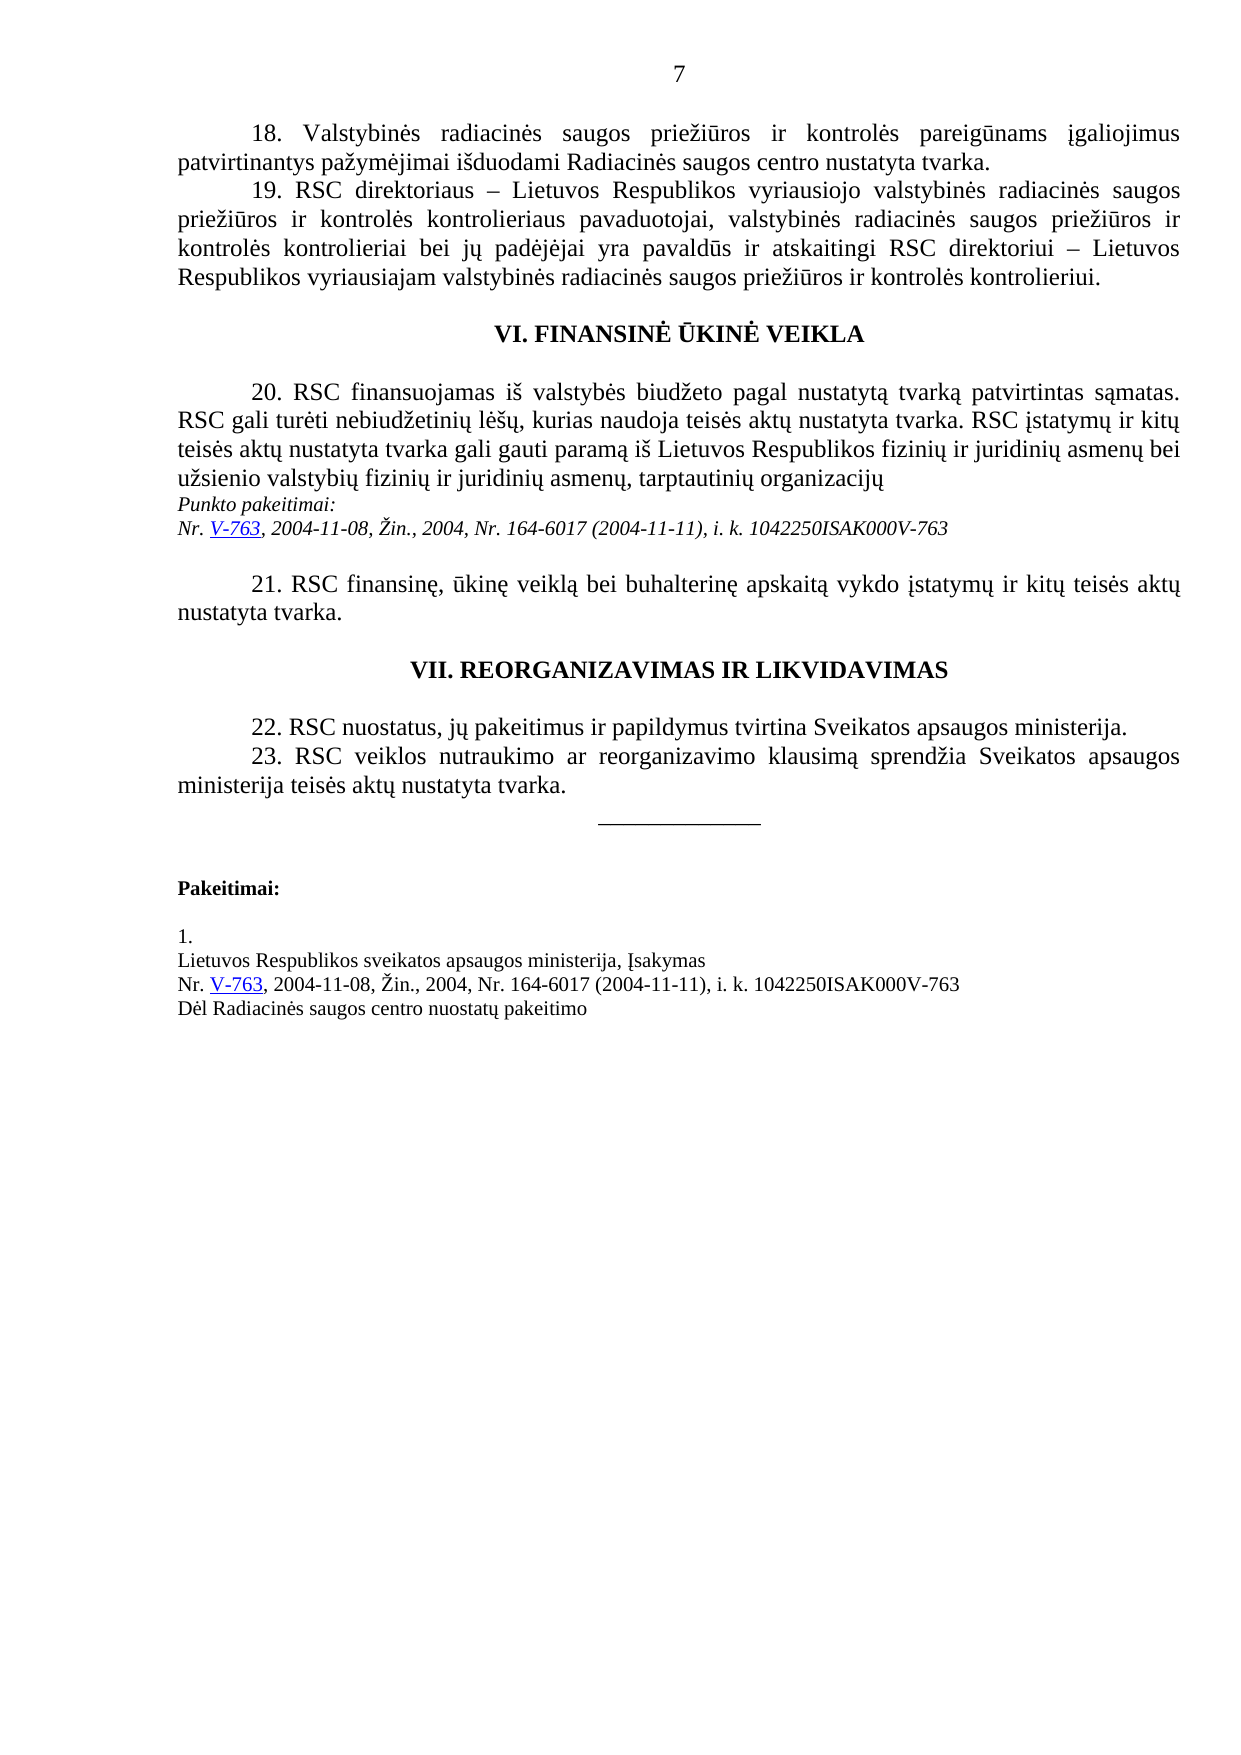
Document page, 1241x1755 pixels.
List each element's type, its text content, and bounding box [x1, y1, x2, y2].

text 20. RSC finansuojamas iš valstybės biudžeto pagal nustatytą tvarką patvirtintas sąmatas. RSC gali turėti nebiudžetinių lėšų, kurias naudoja teisės aktų nustatyta tvarka. RSC įstatymų ir kitų teisės aktų nustatyta tvarka gali gauti paramą iš Lietuvos Respublikos fizinių ir juridinių asmenų bei užsienio valstybių fizinių ir juridinių asmenų, tarptautinių organizacijų [177, 377, 1181, 492]
text _____________ [177, 799, 1181, 827]
text VI. FINANSINĖ ŪKINĖ VEIKLA [177, 319, 1181, 348]
text 22. RSC nuostatus, jų pakeitimus ir papildymus tvirtina Sveikatos apsaugos ministerija. [177, 712, 1181, 741]
text 23. RSC veiklos nutraukimo ar reorganizavimo klausimą sprendžia Sveikatos apsaugos ministerija teisės aktų nustatyta tvarka. [177, 741, 1181, 799]
text 19. RSC direktoriaus – Lietuvos Respublikos vyriausiojo valstybinės radiacinės saugos priežiūros ir kontrolės kontrolieriaus pavaduotojai, valstybinės radiacinės saugos priežiūros ir kontrolės kontrolieriai bei jų padėjėjai yra pavaldūs ir atskaitingi RSC direktoriui – Lietuvos Respublikos vyriausiajam valstybinės radiacinės saugos priežiūros ir kontrolės kontrolieriui. [177, 176, 1181, 291]
text Punkto pakeitimai: [177, 492, 1181, 516]
text Dėl Radiacinės saugos centro nuostatų pakeitimo [177, 996, 1181, 1020]
text Nr. V-763, 2004-11-08, Žin., 2004, Nr. 164-6017 (2004-11-11), i. k. 1042250ISAK000V-763 [177, 972, 1181, 996]
text 1. [177, 924, 1181, 948]
text Pakeitimai: [177, 876, 1181, 900]
text VII. REORGANIZAVIMAS IR LIKVIDAVIMAS [177, 655, 1181, 684]
text 21. RSC finansinę, ūkinę veiklą bei buhalterinę apskaitą vykdo įstatymų ir kitų teisės aktų nustatyta tvarka. [177, 569, 1181, 626]
text Nr. V-763, 2004-11-08, Žin., 2004, Nr. 164-6017 (2004-11-11), i. k. 1042250ISAK000V-763 [177, 516, 1181, 540]
text Lietuvos Respublikos sveikatos apsaugos ministerija, Įsakymas [177, 948, 1181, 972]
text 18. Valstybinės radiacinės saugos priežiūros ir kontrolės pareigūnams įgaliojimus patvirtinantys pažymėjimai išduodami Radiacinės saugos centro nustatyta tvarka. [177, 118, 1181, 176]
